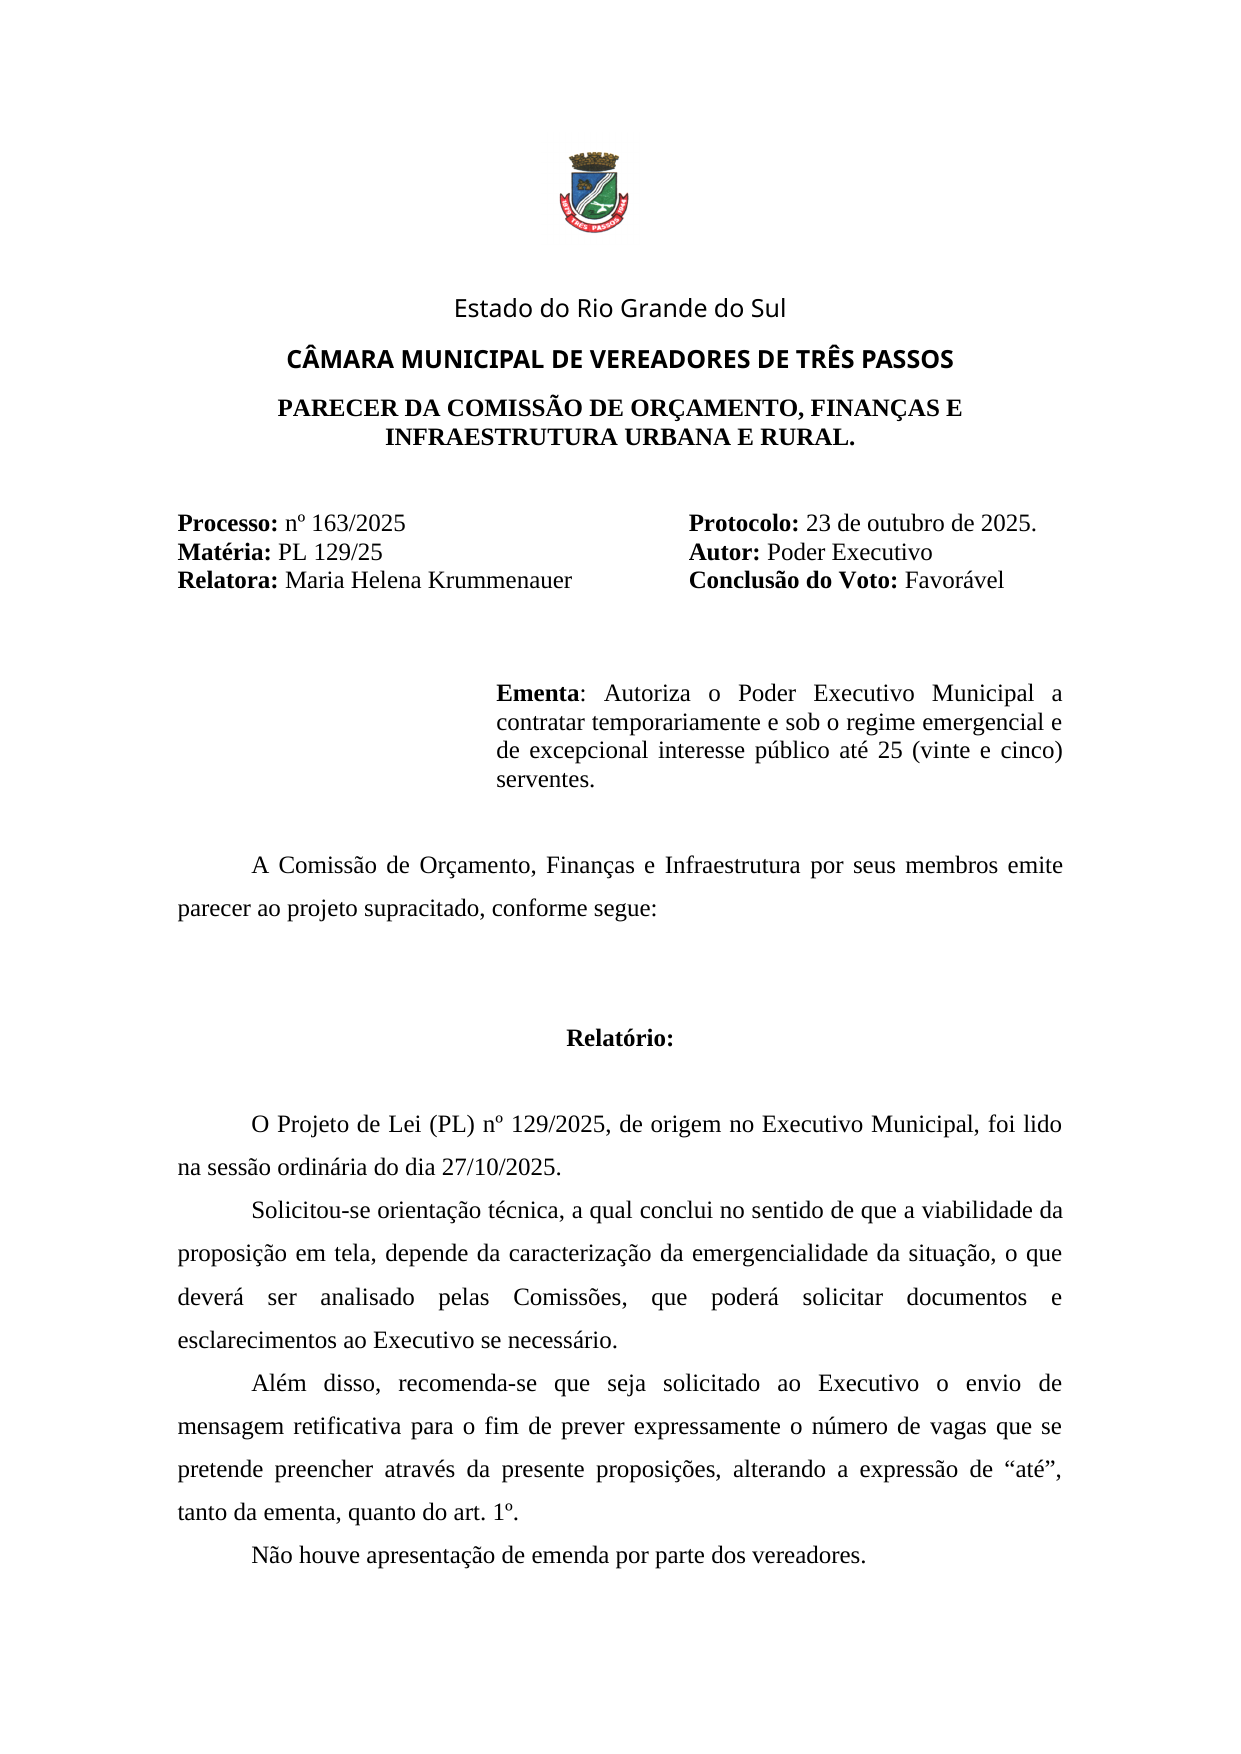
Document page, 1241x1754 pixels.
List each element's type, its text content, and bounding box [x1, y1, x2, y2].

text Solicitou-se orientação técnica, a qual conclui no sentido de que a viabilidade da proposição em tela, depende da caracterização da emergencialidade da situação, o que deverá ser analisado pelas Comissões, que poderá solicitar documentos e esclarecimentos ao Executivo se necessário. [177, 1195, 1063, 1353]
text Ementa: Autoriza o Poder Executivo Municipal a contratar temporariamente e sob o regime emergencial e de excepcional interesse público até 25 (vinte e cinco) serventes. [496, 678, 1063, 793]
text Além disso, recomenda-se que seja solicitado ao Executivo o envio de mensagem retificativa para o fim de prever expressamente o número de vagas que se pretende preencher através da presente proposições, alterando a expressão de “até”, tanto da ementa, quanto do art. 1º. [177, 1368, 1063, 1526]
text Relatora: Maria Helena Krummenauer Conclusão do Voto: Favorável [177, 565, 1063, 594]
text Estado do Rio Grande do Sul [177, 291, 1063, 325]
subtitle CÂMARA MUNICIPAL DE VEREADORES DE TRÊS PASSOS [177, 342, 1063, 376]
text Relatório: [177, 1023, 1063, 1052]
text Matéria: PL 129/25 Autor: Poder Executivo [177, 537, 1063, 565]
text O Projeto de Lei (PL) nº 129/2025, de origem no Executivo Municipal, foi lido na sessão ordinária do dia 27/10/2025. [177, 1109, 1063, 1181]
text Processo: nº 163/2025 Protocolo: 23 de outubro de 2025. [177, 508, 1063, 537]
picture [535, 125, 647, 252]
text Não houve apresentação de emenda por parte dos vereadores. [177, 1540, 1063, 1569]
text PARECER DA COMISSÃO DE ORÇAMENTO, FINANÇAS E INFRAESTRUTURA URBANA E RURAL. [177, 393, 1063, 450]
text A Comissão de Orçamento, Finanças e Infraestrutura por seus membros emite parecer ao projeto supracitado, conforme segue: [177, 850, 1063, 922]
